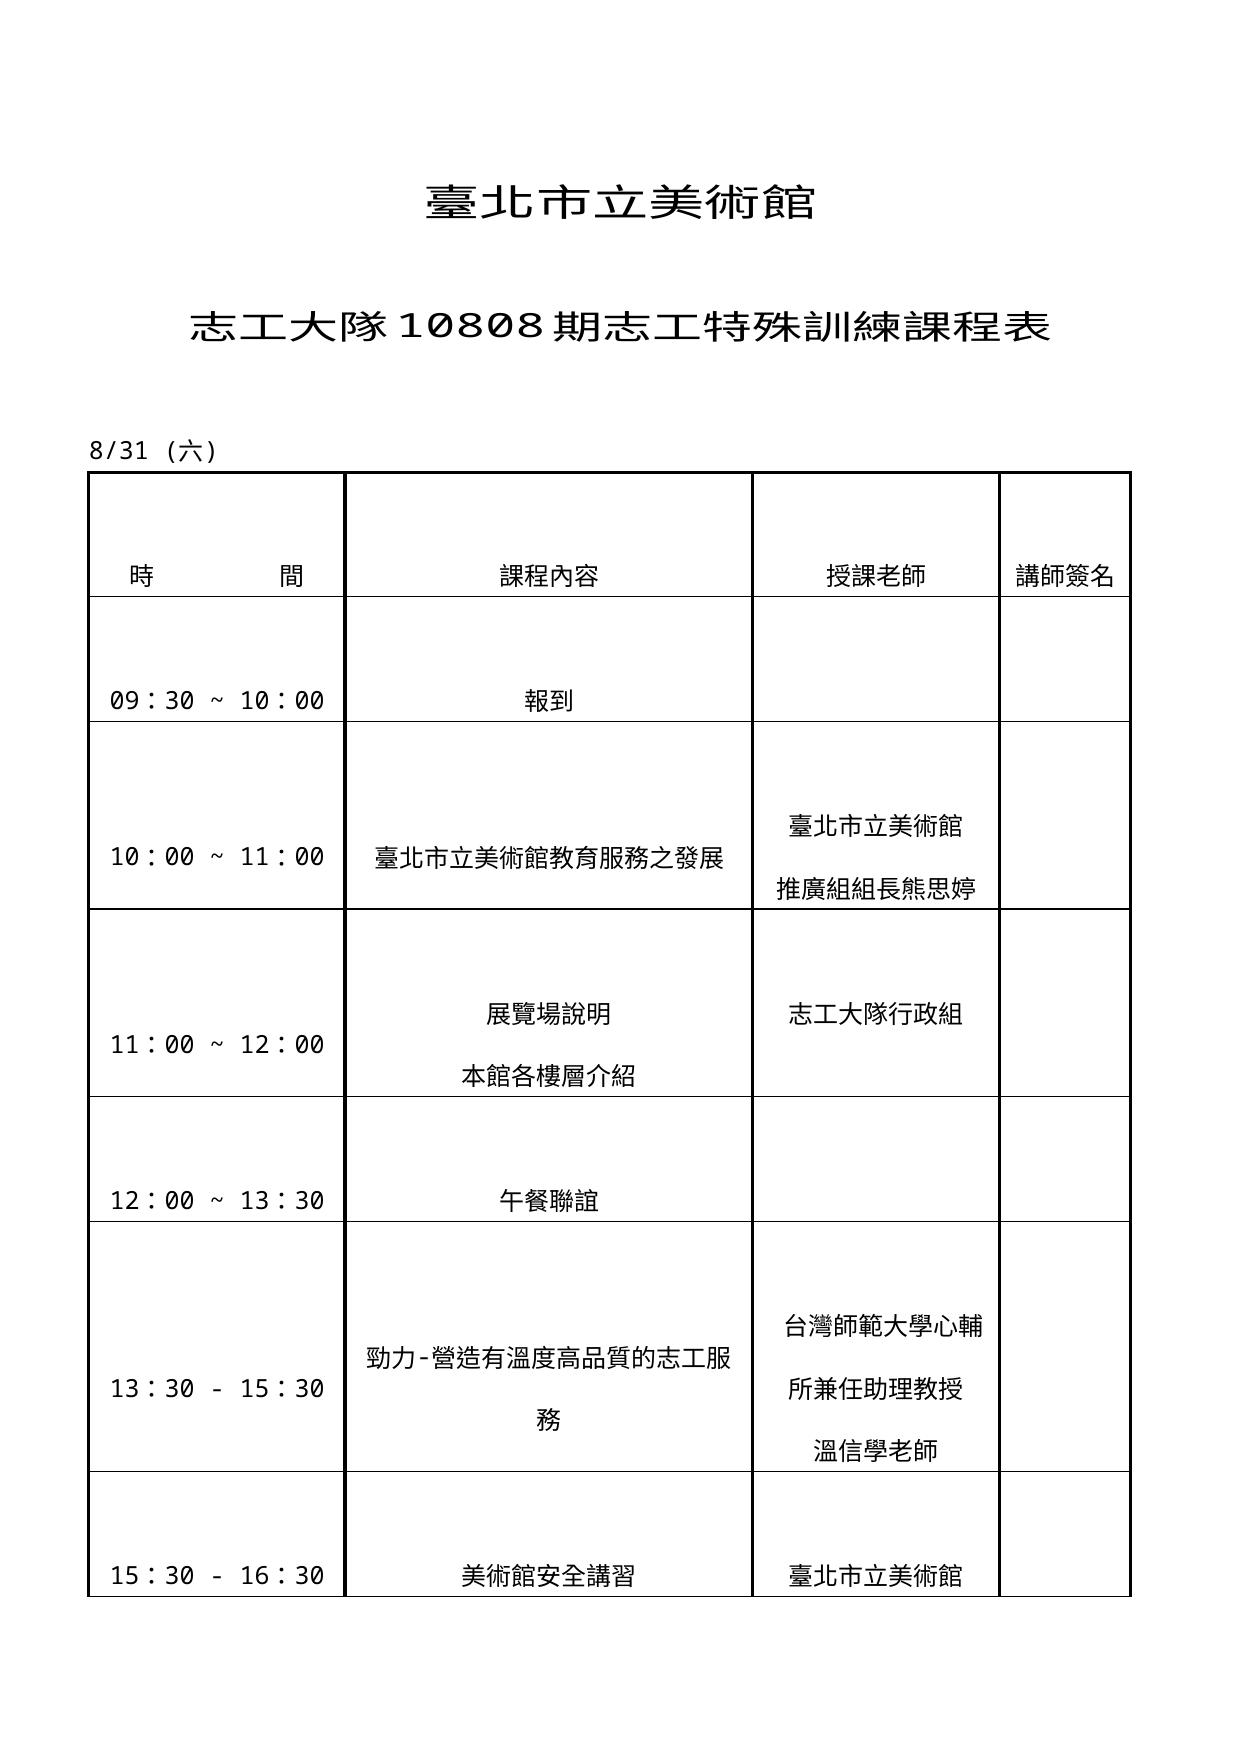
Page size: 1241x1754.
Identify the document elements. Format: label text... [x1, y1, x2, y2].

table_cell 09：30 ~ 10：00 [90, 597, 343, 721]
table_header 時 間 [90, 474, 343, 596]
table_cell 美術館安全講習 [347, 1472, 751, 1596]
table_cell 11：00 ~ 12：00 [90, 910, 343, 1096]
table_cell 臺北市立美術館 推廣組組長熊思婷 [754, 722, 998, 908]
table_cell 報到 [347, 597, 751, 721]
table_header 授課老師 [754, 474, 998, 596]
table_cell 臺北市立美術館教育服務之發展 [347, 722, 751, 908]
table_cell 展覽場說明 本館各樓層介紹 [347, 910, 751, 1096]
table_cell 10：00 ~ 11：00 [90, 722, 343, 908]
table_cell [1001, 1472, 1129, 1596]
table_cell [754, 597, 998, 721]
table_cell [1001, 597, 1129, 721]
table_cell 13：30 - 15：30 [90, 1222, 343, 1471]
text 志工大隊10808期志工特殊訓練課程表 [89, 283, 1152, 346]
table_header 課程內容 [347, 474, 751, 596]
table_cell [1001, 1097, 1129, 1221]
text 臺北市立美術館 [89, 158, 1152, 221]
text 8/31 (六) [89, 408, 1152, 471]
table_cell 台灣師範大學心輔所兼任助理教授 溫信學老師 [754, 1222, 998, 1471]
table_cell 12：00 ~ 13：30 [90, 1097, 343, 1221]
table_cell [1001, 910, 1129, 1096]
table_cell 15：30 - 16：30 [90, 1472, 343, 1596]
table_cell 志工大隊行政組 [754, 910, 998, 1096]
table_cell 臺北市立美術館 [754, 1472, 998, 1596]
table_cell [1001, 1222, 1129, 1471]
table_cell [1001, 722, 1129, 908]
table_cell 勁力-營造有溫度高品質的志工服務 [347, 1222, 751, 1471]
table_cell [754, 1097, 998, 1221]
table_header 講師簽名 [1001, 474, 1129, 596]
table_cell 午餐聯誼 [347, 1097, 751, 1221]
